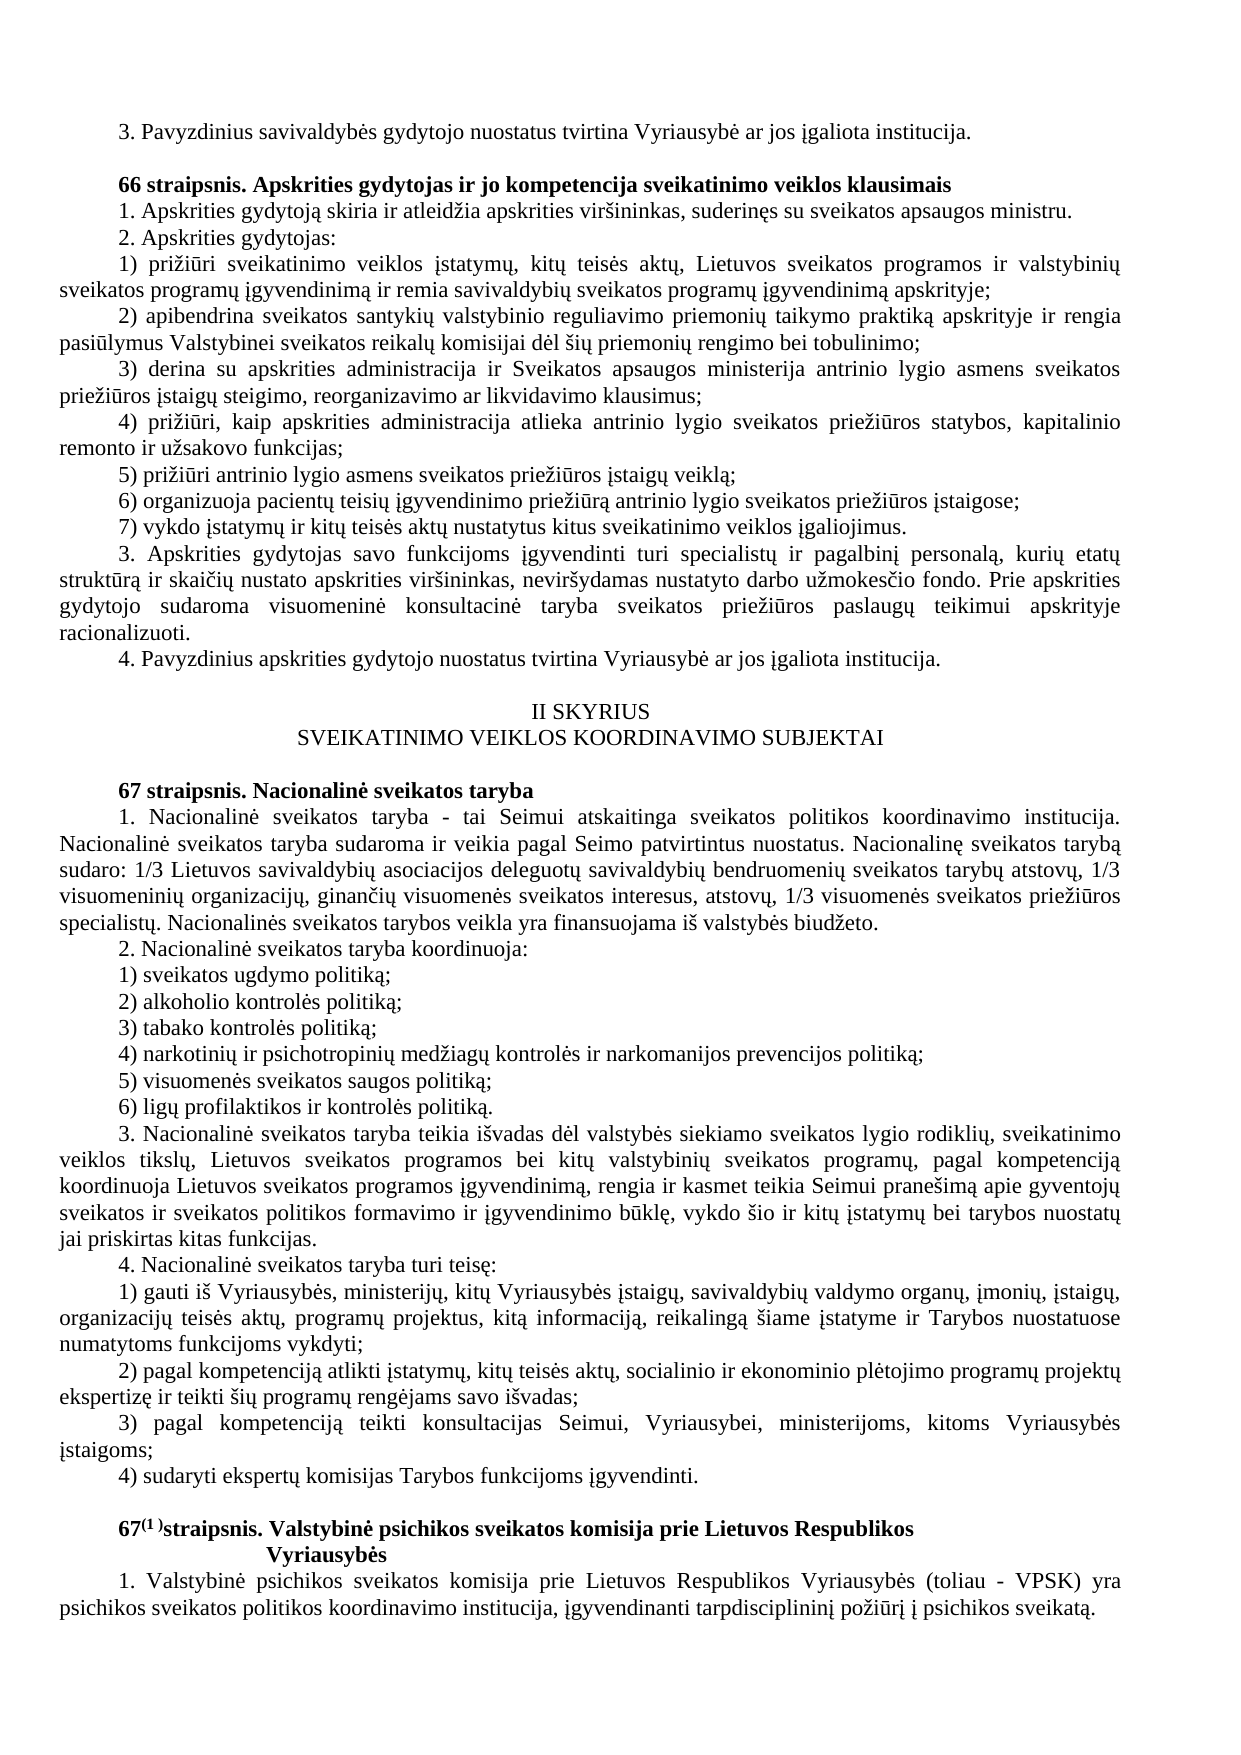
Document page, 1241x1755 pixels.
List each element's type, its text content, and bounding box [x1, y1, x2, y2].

text 4) prižiūri, kaip apskrities administracija atlieka antrinio lygio sveikatos priežiūros statybos, kapitalinio remonto ir užsakovo funkcijas; [59, 408, 1122, 461]
text 67 straipsnis. Nacionalinė sveikatos taryba [59, 777, 1122, 803]
text 6) ligų profilaktikos ir kontrolės politiką. [59, 1093, 1122, 1119]
text II SKYRIUS [59, 698, 1122, 724]
text 5) visuomenės sveikatos saugos politiką; [59, 1067, 1122, 1093]
text 1. Apskrities gydytoją skiria ir atleidžia apskrities viršininkas, suderinęs su sveikatos apsaugos ministru. [59, 197, 1122, 223]
text 1) prižiūri sveikatinimo veiklos įstatymų, kitų teisės aktų, Lietuvos sveikatos programos ir valstybinių sveikatos programų įgyvendinimą ir remia savivaldybių sveikatos programų įgyvendinimą apskrityje; [59, 250, 1122, 303]
text 1. Valstybinė psichikos sveikatos komisija prie Lietuvos Respublikos Vyriausybės (toliau - VPSK) yra psichikos sveikatos politikos koordinavimo institucija, įgyvendinanti tarpdisciplininį požiūrį į psichikos sveikatą. [59, 1568, 1122, 1620]
text 2) pagal kompetenciją atlikti įstatymų, kitų teisės aktų, socialinio ir ekonominio plėtojimo programų projektų ekspertizę ir teikti šių programų rengėjams savo išvadas; [59, 1357, 1122, 1409]
text SVEIKATINIMO VEIKLOS KOORDINAVIMO SUBJEKTAI [59, 724, 1122, 751]
text 3) pagal kompetenciją teikti konsultacijas Seimui, Vyriausybei, ministerijoms, kitoms Vyriausybės įstaigoms; [59, 1409, 1122, 1462]
text 4) narkotinių ir psichotropinių medžiagų kontrolės ir narkomanijos prevencijos politiką; [59, 1041, 1122, 1067]
text 1. Nacionalinė sveikatos taryba - tai Seimui atskaitinga sveikatos politikos koordinavimo institucija. Nacionalinė sveikatos taryba sudaroma ir veikia pagal Seimo patvirtintus nuostatus. Nacionalinę sveikatos tarybą sudaro: 1/3 Lietuvos savivaldybių asociacijos deleguotų savivaldybių bendruomenių sveikatos tarybų atstovų, 1/3 visuomeninių organizacijų, ginančių visuomenės sveikatos interesus, atstovų, 1/3 visuomenės sveikatos priežiūros specialistų. Nacionalinės sveikatos tarybos veikla yra finansuojama iš valstybės biudžeto. [59, 803, 1122, 935]
text 66 straipsnis. Apskrities gydytojas ir jo kompetencija sveikatinimo veiklos klausimais [118, 171, 1122, 197]
text 1) sveikatos ugdymo politiką; [59, 961, 1122, 988]
text 67(1 )straipsnis. Valstybinė psichikos sveikatos komisija prie Lietuvos Respublikos [59, 1515, 1122, 1541]
text 3) derina su apskrities administracija ir Sveikatos apsaugos ministerija antrinio lygio asmens sveikatos priežiūros įstaigų steigimo, reorganizavimo ar likvidavimo klausimus; [59, 355, 1122, 408]
text 1) gauti iš Vyriausybės, ministerijų, kitų Vyriausybės įstaigų, savivaldybių valdymo organų, įmonių, įstaigų, organizacijų teisės aktų, programų projektus, kitą informaciją, reikalingą šiame įstatyme ir Tarybos nuostatuose numatytoms funkcijoms vykdyti; [59, 1278, 1122, 1357]
text 3. Apskrities gydytojas savo funkcijoms įgyvendinti turi specialistų ir pagalbinį personalą, kurių etatų struktūrą ir skaičių nustato apskrities viršininkas, neviršydamas nustatyto darbo užmokesčio fondo. Prie apskrities gydytojo sudaroma visuomeninė konsultacinė taryba sveikatos priežiūros paslaugų teikimui apskrityje racionalizuoti. [59, 540, 1122, 645]
text 2. Nacionalinė sveikatos taryba koordinuoja: [59, 935, 1122, 961]
text 4) sudaryti ekspertų komisijas Tarybos funkcijoms įgyvendinti. [59, 1462, 1122, 1488]
text 2) alkoholio kontrolės politiką; [59, 988, 1122, 1014]
text 4. Nacionalinė sveikatos taryba turi teisę: [59, 1251, 1122, 1278]
text 2) apibendrina sveikatos santykių valstybinio reguliavimo priemonių taikymo praktiką apskrityje ir rengia pasiūlymus Valstybinei sveikatos reikalų komisijai dėl šių priemonių rengimo bei tobulinimo; [59, 303, 1122, 355]
text 7) vykdo įstatymų ir kitų teisės aktų nustatytus kitus sveikatinimo veiklos įgaliojimus. [59, 513, 1122, 540]
text 3. Nacionalinė sveikatos taryba teikia išvadas dėl valstybės siekiamo sveikatos lygio rodiklių, sveikatinimo veiklos tikslų, Lietuvos sveikatos programos bei kitų valstybinių sveikatos programų, pagal kompetenciją koordinuoja Lietuvos sveikatos programos įgyvendinimą, rengia ir kasmet teikia Seimui pranešimą apie gyventojų sveikatos ir sveikatos politikos formavimo ir įgyvendinimo būklę, vykdo šio ir kitų įstatymų bei tarybos nuostatų jai priskirtas kitas funkcijas. [59, 1119, 1122, 1251]
text 2. Apskrities gydytojas: [59, 223, 1122, 250]
text 3. Pavyzdinius savivaldybės gydytojo nuostatus tvirtina Vyriausybė ar jos įgaliota institucija. [59, 118, 1122, 144]
text 4. Pavyzdinius apskrities gydytojo nuostatus tvirtina Vyriausybė ar jos įgaliota institucija. [59, 645, 1122, 672]
text Vyriausybės [59, 1541, 1122, 1568]
text 3) tabako kontrolės politiką; [59, 1014, 1122, 1041]
text 6) organizuoja pacientų teisių įgyvendinimo priežiūrą antrinio lygio sveikatos priežiūros įstaigose; [59, 487, 1122, 513]
text 5) prižiūri antrinio lygio asmens sveikatos priežiūros įstaigų veiklą; [59, 461, 1122, 487]
